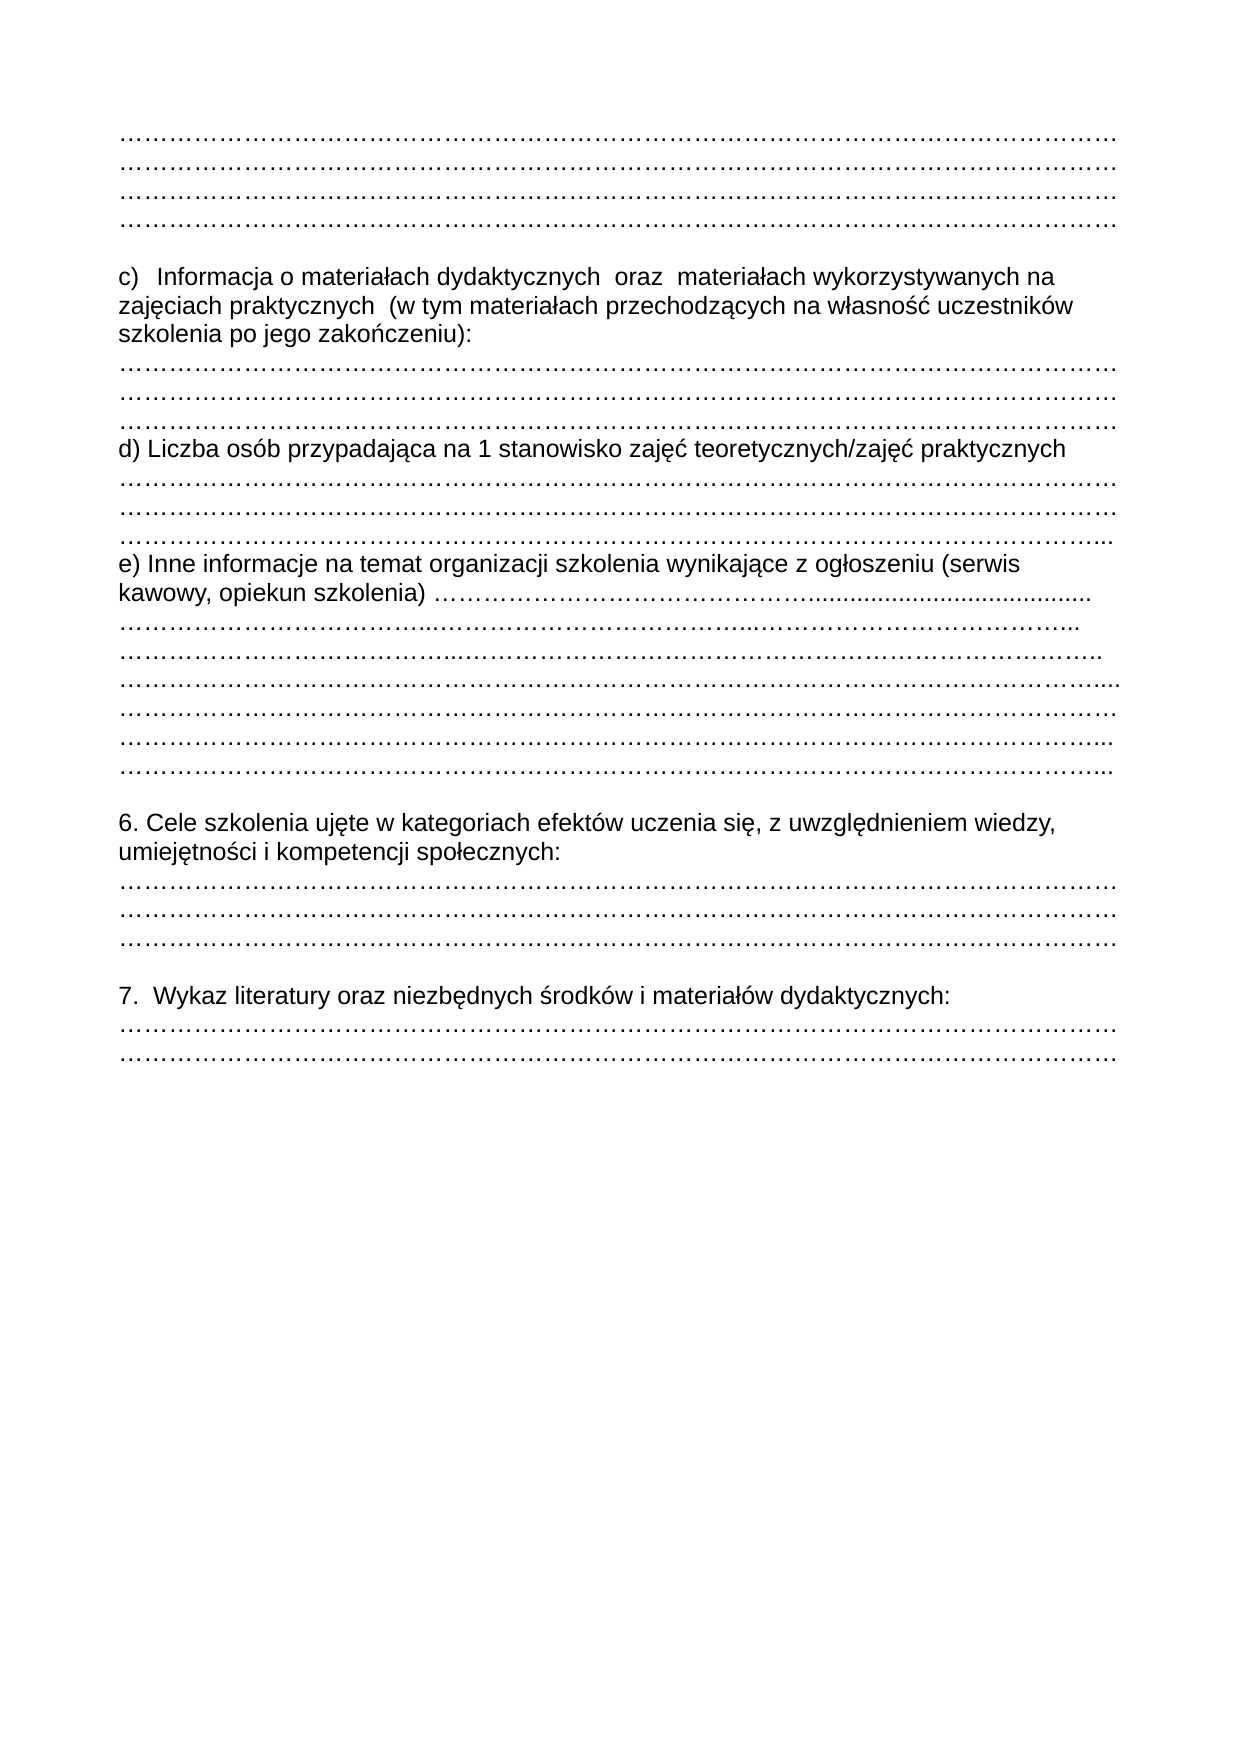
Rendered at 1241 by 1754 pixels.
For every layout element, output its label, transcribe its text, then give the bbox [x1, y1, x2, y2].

text 7. Wykaz literatury oraz niezbędnych środków i materiałów dydaktycznych: [118, 981, 1122, 1009]
text …………………………………………………………………………………………………………………………………………………………………………………………………………………… [118, 1009, 1122, 1067]
text 6. Cele szkolenia ujęte w kategoriach efektów uczenia się, z uwzględnieniem wiedzy, umiejętności i kompetencji społecznych: ……………………………………………………………………………………………………………………………………………………………………………………………………………………………………………………………………………………………………………………………… [118, 808, 1122, 952]
text d) Liczba osób przypadająca na 1 stanowisko zajęć teoretycznych/zajęć praktycznych [118, 434, 1122, 463]
text ………………………………………………………………………………………………………... [118, 751, 1122, 779]
text ………………………………………………………………………………………………………… [118, 463, 1122, 492]
text ………………………………………………………………………………………………………... [118, 722, 1122, 751]
list Informacja o materiałach dydaktycznych oraz materiałach wykorzystywanych na zajęciach praktycznych (w tym materiałach przechodzących na własność uczestników szkolenia po jego zakończeniu): ……………………………………………………………………………………………………………………………………………………………………………………………………………………………………………………………………………………………………………………………… [118, 262, 1122, 434]
text …………………………………………………………………………………………………………………………………………………………………………………………………………………… [118, 118, 1122, 176]
text …………………………………………………………………………………………………………………………………………………………………………………………………………………... [118, 492, 1122, 549]
text …………………………………………………………………………………………………………………………………………………………………………………………………………………… [118, 176, 1122, 233]
text e) Inne informacje na temat organizacji szkolenia wynikające z ogłoszeniu (serwis kawowy, opiekun szkolenia) ……………………………………….........................................………………………………...………………………………...………………………………...…………………………………...…………………………………………………………………..………………………………………………………………………………………………………....………………………………………………………………………………………………………… [118, 549, 1122, 722]
